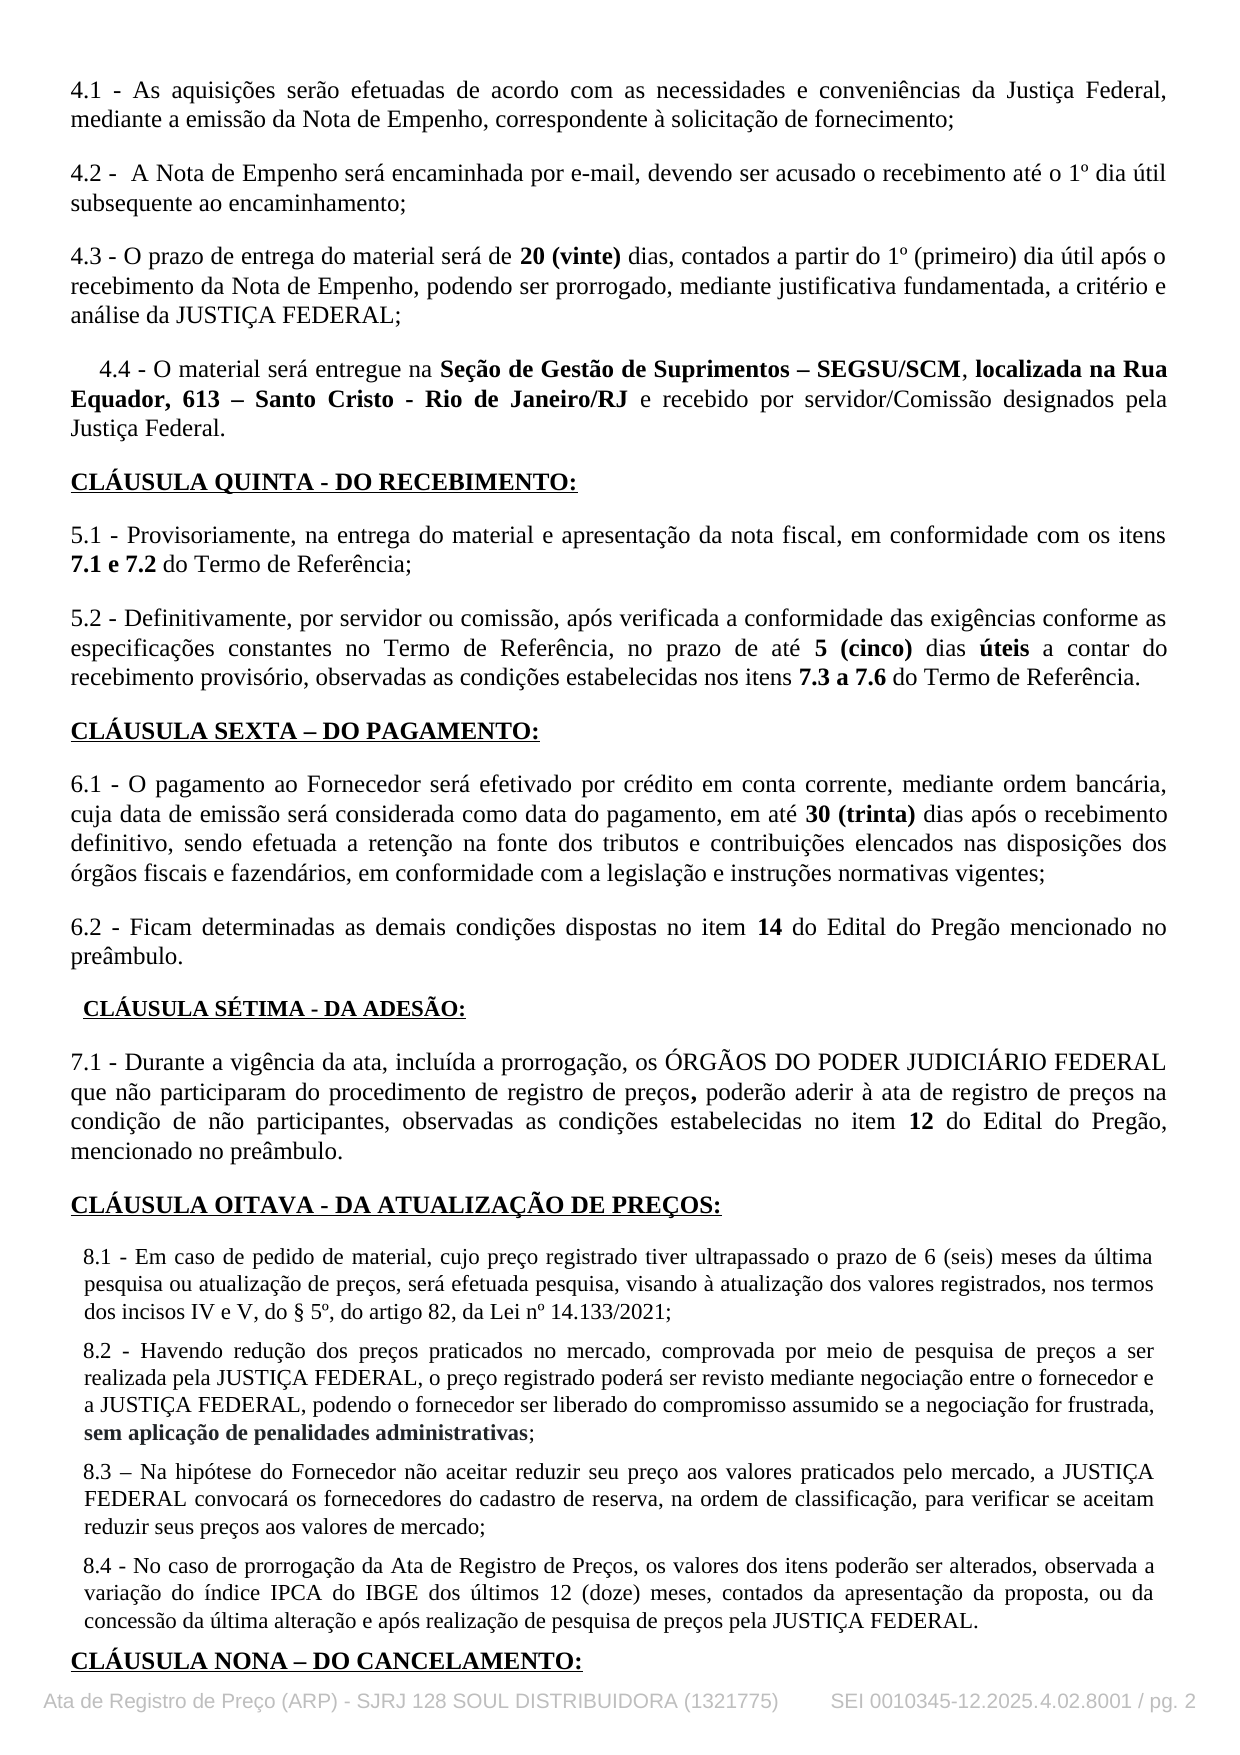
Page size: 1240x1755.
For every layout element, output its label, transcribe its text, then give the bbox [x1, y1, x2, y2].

text CLÁUSULA QUINTA - DO RECEBIMENTO: [70, 467, 1168, 495]
text 4.3 - O prazo de entrega do material será de 20 (vinte) dias, contados a partir do 1º (primeiro) dia útil após o recebimento da Nota de Empenho, podendo ser prorrogado, mediante justificativa fundamentada, a critério e análise da JUSTIÇA FEDERAL; [70, 241, 1168, 329]
text 8.1 - Em caso de pedido de material, cujo preço registrado tiver ultrapassado o prazo de 6 (seis) meses da última pesquisa ou atualização de preços, será efetuada pesquisa, visando à atualização dos valores registrados, nos termos dos incisos IV e V, do § 5º, do artigo 82, da Lei nº 14.133/2021; [83, 1243, 1156, 1324]
text 4.1 - As aquisições serão efetuadas de acordo com as necessidades e conveniências da Justiça Federal, mediante a emissão da Nota de Empenho, correspondente à solicitação de fornecimento; [70, 75, 1168, 133]
text 5.2 - Definitivamente, por servidor ou comissão, após verificada a conformidade das exigências conforme as especificações constantes no Termo de Referência, no prazo de até 5 (cinco) dias úteis a contar do recebimento provisório, observadas as condições estabelecidas nos itens 7.3 a 7.6 do Termo de Referência. [70, 603, 1168, 691]
text 4.4 - O material será entregue na Seção de Gestão de Suprimentos – SEGSU/SCM, localizada na Rua Equador, 613 – Santo Cristo - Rio de Janeiro/RJ e recebido por servidor/Comissão designados pela Justiça Federal. [70, 354, 1168, 442]
text 4.2 - A Nota de Empenho será encaminhada por e-mail, devendo ser acusado o recebimento até o 1º dia útil subsequente ao encaminhamento; [70, 158, 1168, 217]
text CLÁUSULA SEXTA – DO PAGAMENTO: [70, 716, 1168, 745]
text CLÁUSULA OITAVA - DA ATUALIZAÇÃO DE PREÇOS: [70, 1190, 1168, 1218]
text 7.1 - Durante a vigência da ata, incluída a prorrogação, os ÓRGÃOS DO PODER JUDICIÁRIO FEDERAL que não participaram do procedimento de registro de preços, poderão aderir à ata de registro de preços na condição de não participantes, observadas as condições estabelecidas no item 12 do Edital do Pregão, mencionado no preâmbulo. [70, 1047, 1168, 1165]
text 6.1 - O pagamento ao Fornecedor será efetivado por crédito em conta corrente, mediante ordem bancária, cuja data de emissão será considerada como data do pagamento, em até 30 (trinta) dias após o recebimento definitivo, sendo efetuada a retenção na fonte dos tributos e contribuições elencados nas disposições dos órgãos fiscais e fazendários, em conformidade com a legislação e instruções normativas vigentes; [70, 769, 1168, 887]
text 8.3 – Na hipótese do Fornecedor não aceitar reduzir seu preço aos valores praticados pelo mercado, a JUSTIÇA FEDERAL convocará os fornecedores do cadastro de reserva, na ordem de classificação, para verificar se aceitam reduzir seus preços aos valores de mercado; [83, 1458, 1156, 1539]
text 5.1 - Provisoriamente, na entrega do material e apresentação da nota fiscal, em conformidade com os itens 7.1 e 7.2 do Termo de Referência; [70, 520, 1168, 578]
text CLÁUSULA NONA – DO CANCELAMENTO: [70, 1646, 1168, 1674]
text 8.4 - No caso de prorrogação da Ata de Registro de Preços, os valores dos itens poderão ser alterados, observada a variação do índice IPCA do IBGE dos últimos 12 (doze) meses, contados da apresentação da proposta, ou da concessão da última alteração e após realização de pesquisa de preços pela JUSTIÇA FEDERAL. [83, 1552, 1156, 1633]
text CLÁUSULA SÉTIMA - DA ADESÃO: [83, 995, 1168, 1021]
text 8.2 - Havendo redução dos preços praticados no mercado, comprovada por meio de pesquisa de preços a ser realizada pela JUSTIÇA FEDERAL, o preço registrado poderá ser revisto mediante negociação entre o fornecedor e a JUSTIÇA FEDERAL, podendo o fornecedor ser liberado do compromisso assumido se a negociação for frustrada, sem aplicação de penalidades administrativas; [83, 1337, 1156, 1445]
text 6.2 - Ficam determinadas as demais condições dispostas no item 14 do Edital do Pregão mencionado no preâmbulo. [70, 912, 1168, 970]
